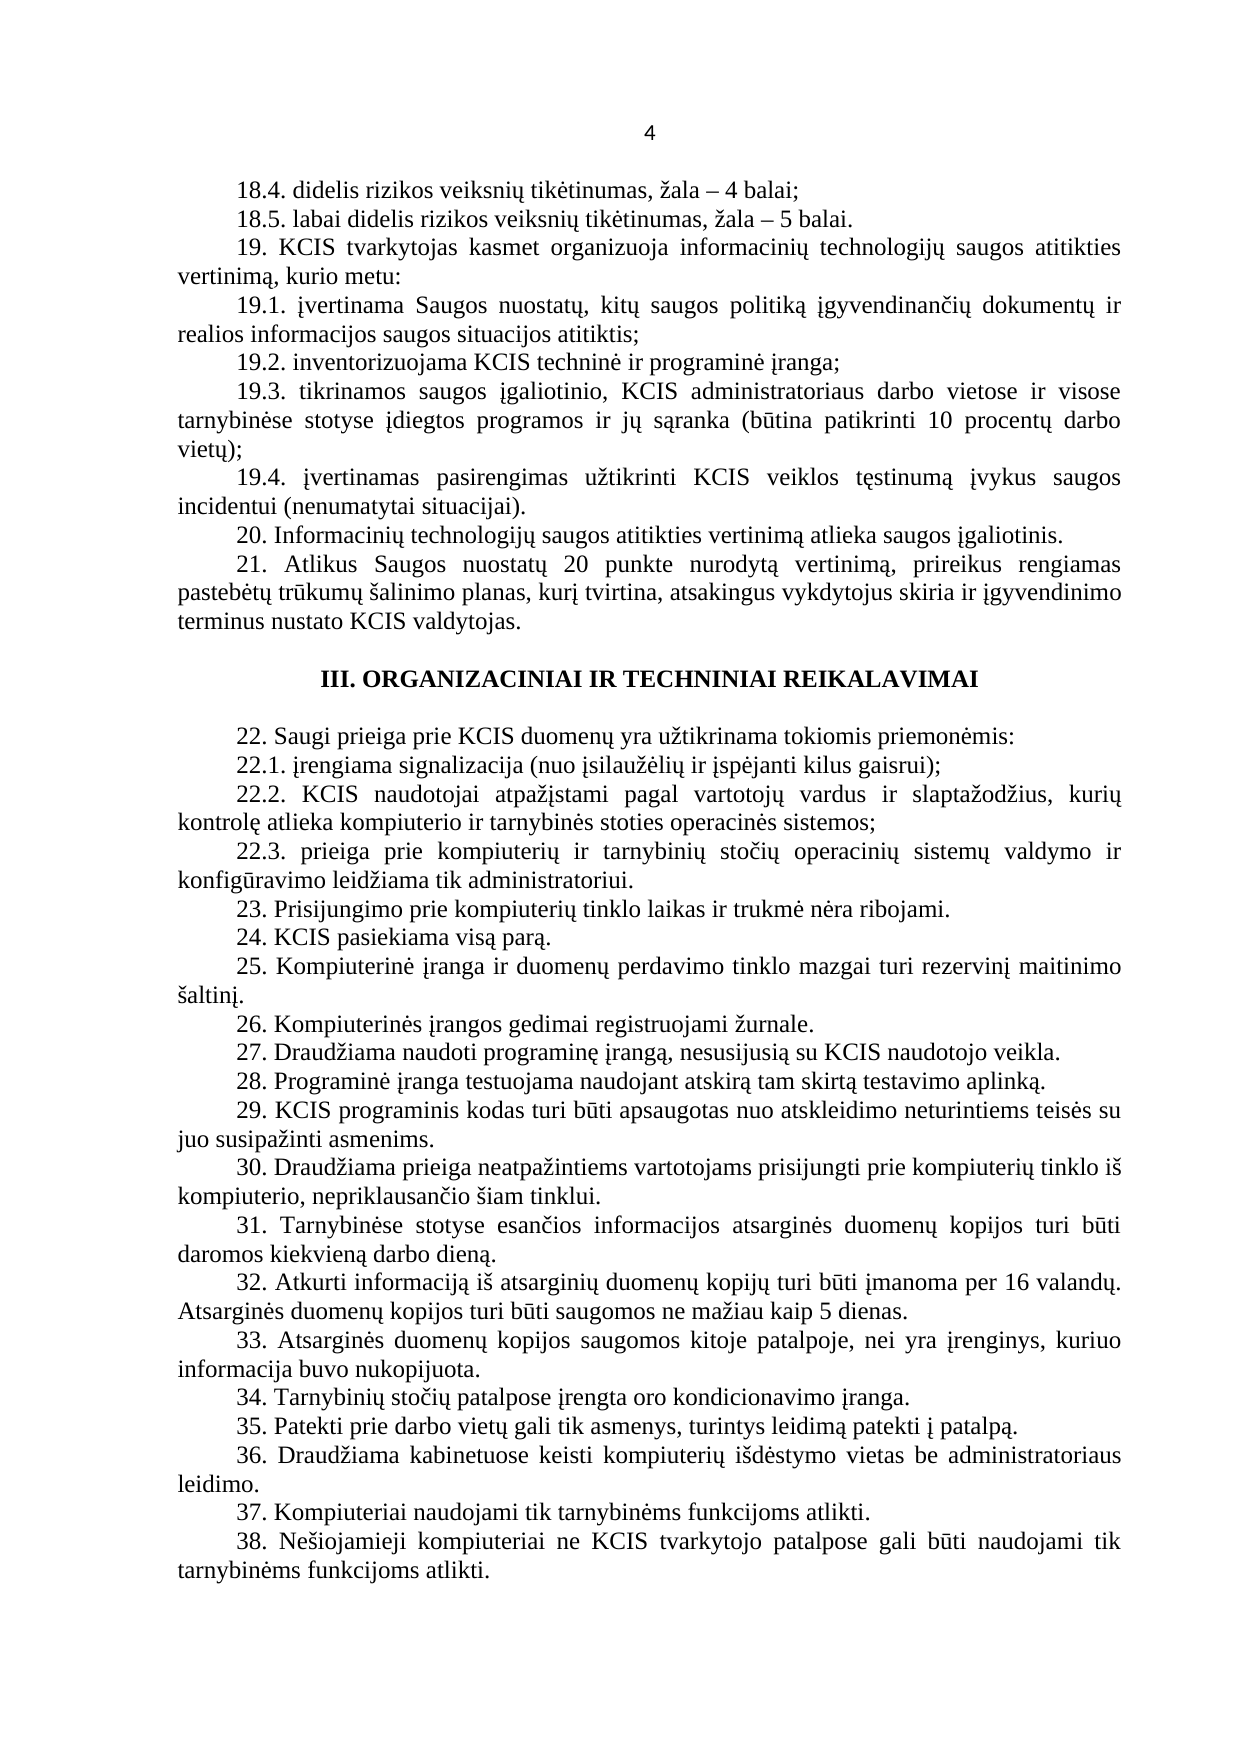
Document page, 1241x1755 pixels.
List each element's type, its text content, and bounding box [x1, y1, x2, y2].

text 19.4. įvertinamas pasirengimas užtikrinti KCIS veiklos tęstinumą įvykus saugos incidentui (nenumatytai situacijai). [177, 462, 1122, 520]
text 19. KCIS tvarkytojas kasmet organizuoja informacinių technologijų saugos atitikties vertinimą, kurio metu: [177, 232, 1122, 290]
text 19.1. įvertinama Saugos nuostatų, kitų saugos politiką įgyvendinančių dokumentų ir realios informacijos saugos situacijos atitiktis; [177, 290, 1122, 347]
text 38. Nešiojamieji kompiuteriai ne KCIS tvarkytojo patalpose gali būti naudojami tik tarnybinėms funkcijoms atlikti. [177, 1526, 1122, 1584]
text 19.3. tikrinamos saugos įgaliotinio, KCIS administratoriaus darbo vietose ir visose tarnybinėse stotyse įdiegtos programos ir jų sąranka (būtina patikrinti 10 procentų darbo vietų); [177, 376, 1122, 462]
text 31. Tarnybinėse stotyse esančios informacijos atsarginės duomenų kopijos turi būti daromos kiekvieną darbo dieną. [177, 1210, 1122, 1267]
text 22. Saugi prieiga prie KCIS duomenų yra užtikrinama tokiomis priemonėmis: [177, 721, 1122, 750]
text 29. KCIS programinis kodas turi būti apsaugotas nuo atskleidimo neturintiems teisės su juo susipažinti asmenims. [177, 1095, 1122, 1152]
text 36. Draudžiama kabinetuose keisti kompiuterių išdėstymo vietas be administratoriaus leidimo. [177, 1440, 1122, 1497]
text 37. Kompiuteriai naudojami tik tarnybinėms funkcijoms atlikti. [177, 1497, 1122, 1526]
text 22.2. KCIS naudotojai atpažįstami pagal vartotojų vardus ir slaptažodžius, kurių kontrolę atlieka kompiuterio ir tarnybinės stoties operacinės sistemos; [177, 779, 1122, 836]
text III. ORGANIZACINIAI IR TECHNINIAI REIKALAVIMAI [177, 664, 1122, 692]
text 21. Atlikus Saugos nuostatų 20 punkte nurodytą vertinimą, prireikus rengiamas pastebėtų trūkumų šalinimo planas, kurį tvirtina, atsakingus vykdytojus skiria ir įgyvendinimo terminus nustato KCIS valdytojas. [177, 549, 1122, 635]
text 26. Kompiuterinės įrangos gedimai registruojami žurnale. [177, 1009, 1122, 1037]
text 30. Draudžiama prieiga neatpažintiems vartotojams prisijungti prie kompiuterių tinklo iš kompiuterio, nepriklausančio šiam tinklui. [177, 1152, 1122, 1210]
text 20. Informacinių technologijų saugos atitikties vertinimą atlieka saugos įgaliotinis. [177, 520, 1122, 549]
text 23. Prisijungimo prie kompiuterių tinklo laikas ir trukmė nėra ribojami. [177, 894, 1122, 922]
text 18.5. labai didelis rizikos veiksnių tikėtinumas, žala – 5 balai. [177, 204, 1122, 232]
text 18.4. didelis rizikos veiksnių tikėtinumas, žala – 4 balai; [177, 175, 1122, 204]
text 33. Atsarginės duomenų kopijos saugomos kitoje patalpoje, nei yra įrenginys, kuriuo informacija buvo nukopijuota. [177, 1325, 1122, 1382]
text 24. KCIS pasiekiama visą parą. [177, 922, 1122, 951]
text 35. Patekti prie darbo vietų gali tik asmenys, turintys leidimą patekti į patalpą. [177, 1411, 1122, 1440]
text 19.2. inventorizuojama KCIS techninė ir programinė įranga; [177, 347, 1122, 376]
text 32. Atkurti informaciją iš atsarginių duomenų kopijų turi būti įmanoma per 16 valandų. Atsarginės duomenų kopijos turi būti saugomos ne mažiau kaip 5 dienas. [177, 1267, 1122, 1325]
text 27. Draudžiama naudoti programinę įrangą, nesusijusią su KCIS naudotojo veikla. [177, 1037, 1122, 1066]
text 28. Programinė įranga testuojama naudojant atskirą tam skirtą testavimo aplinką. [177, 1066, 1122, 1095]
text 34. Tarnybinių stočių patalpose įrengta oro kondicionavimo įranga. [177, 1382, 1122, 1411]
text 22.1. įrengiama signalizacija (nuo įsilaužėlių ir įspėjanti kilus gaisrui); [177, 750, 1122, 779]
text 22.3. prieiga prie kompiuterių ir tarnybinių stočių operacinių sistemų valdymo ir konfigūravimo leidžiama tik administratoriui. [177, 836, 1122, 894]
text 25. Kompiuterinė įranga ir duomenų perdavimo tinklo mazgai turi rezervinį maitinimo šaltinį. [177, 951, 1122, 1009]
